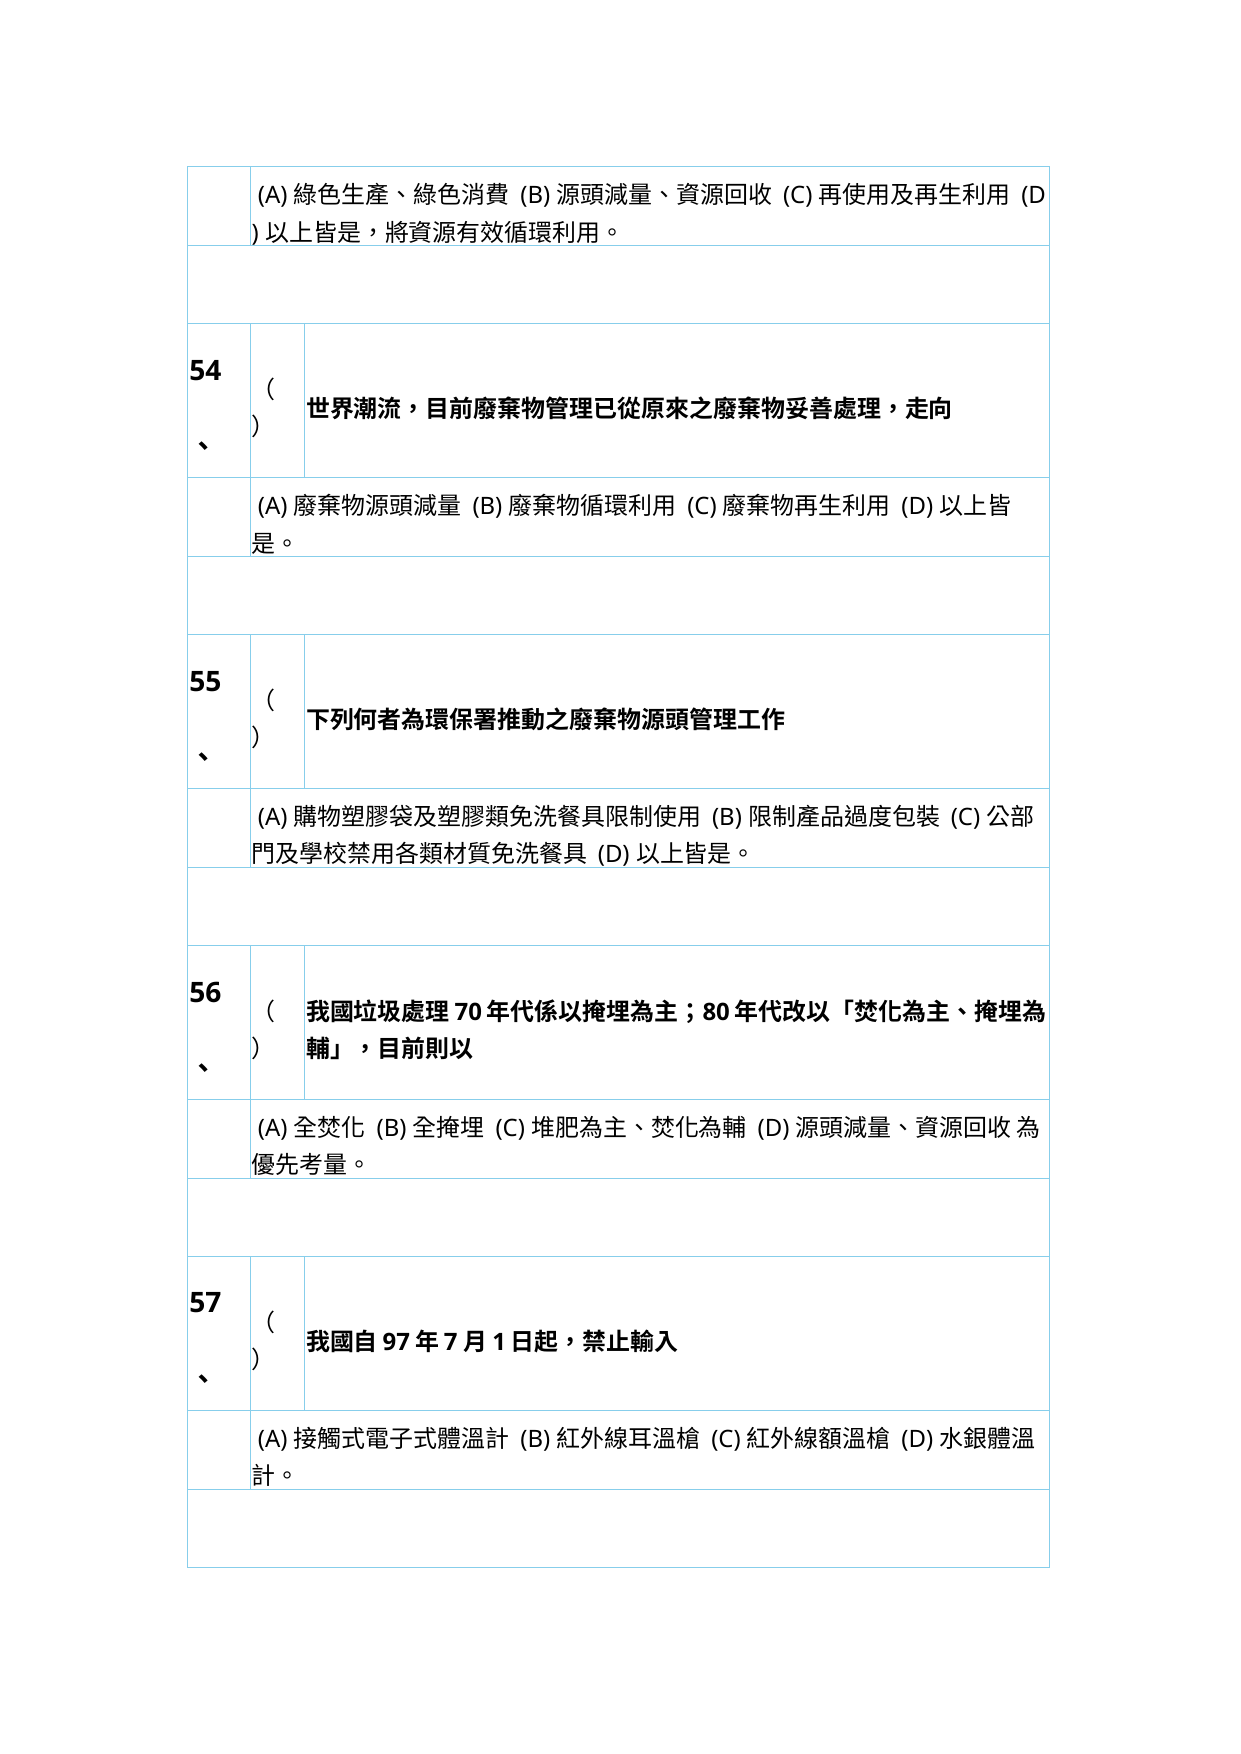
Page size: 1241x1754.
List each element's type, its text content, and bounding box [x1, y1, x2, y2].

table_cell （ ） [251, 635, 304, 788]
table_cell [188, 1100, 250, 1177]
table_cell (A) 購物塑膠袋及塑膠類免洗餐具限制使用 (B) 限制產品過度包裝 (C) 公部門及學校禁用各類材質免洗餐具 (D) 以上皆是。 [251, 789, 1049, 867]
table_cell [188, 868, 1049, 945]
table_cell 54、 [188, 324, 250, 477]
table_cell 57、 [188, 1257, 250, 1410]
table_cell [188, 1411, 250, 1488]
table_cell (A) 接觸式電子式體溫計 (B) 紅外線耳溫槍 (C) 紅外線額溫槍 (D) 水銀體溫計。 [251, 1411, 1049, 1488]
table_cell [188, 1179, 1049, 1256]
table_cell (A) 綠色生產、綠色消費 (B) 源頭減量、資源回收 (C) 再使用及再生利用 (D) 以上皆是，將資源有效循環利用。 [251, 167, 1049, 245]
table_cell [188, 167, 250, 245]
table_cell [188, 557, 1049, 634]
table_cell [188, 246, 1049, 323]
table_cell 56、 [188, 946, 250, 1099]
table_cell 我國垃圾處理70年代係以掩埋為主；80年代改以「焚化為主、掩埋為輔」，目前則以 [305, 946, 1049, 1099]
table_cell （ ） [251, 1257, 304, 1410]
table_cell （ ） [251, 946, 304, 1099]
table_cell 55、 [188, 635, 250, 788]
table_cell (A) 廢棄物源頭減量 (B) 廢棄物循環利用 (C) 廢棄物再生利用 (D) 以上皆是。 [251, 478, 1049, 556]
table_cell [188, 478, 250, 556]
table_cell [188, 1490, 1049, 1567]
table_cell [188, 789, 250, 867]
table_cell (A) 全焚化 (B) 全掩埋 (C) 堆肥為主、焚化為輔 (D) 源頭減量、資源回收 為優先考量。 [251, 1100, 1049, 1177]
table_cell 我國自97年7 月1日起，禁止輸入 [305, 1257, 1049, 1410]
table_cell （ ） [251, 324, 304, 477]
table_cell 世界潮流，目前廢棄物管理已從原來之廢棄物妥善處理，走向 [305, 324, 1049, 477]
table_cell 下列何者為環保署推動之廢棄物源頭管理工作 [305, 635, 1049, 788]
